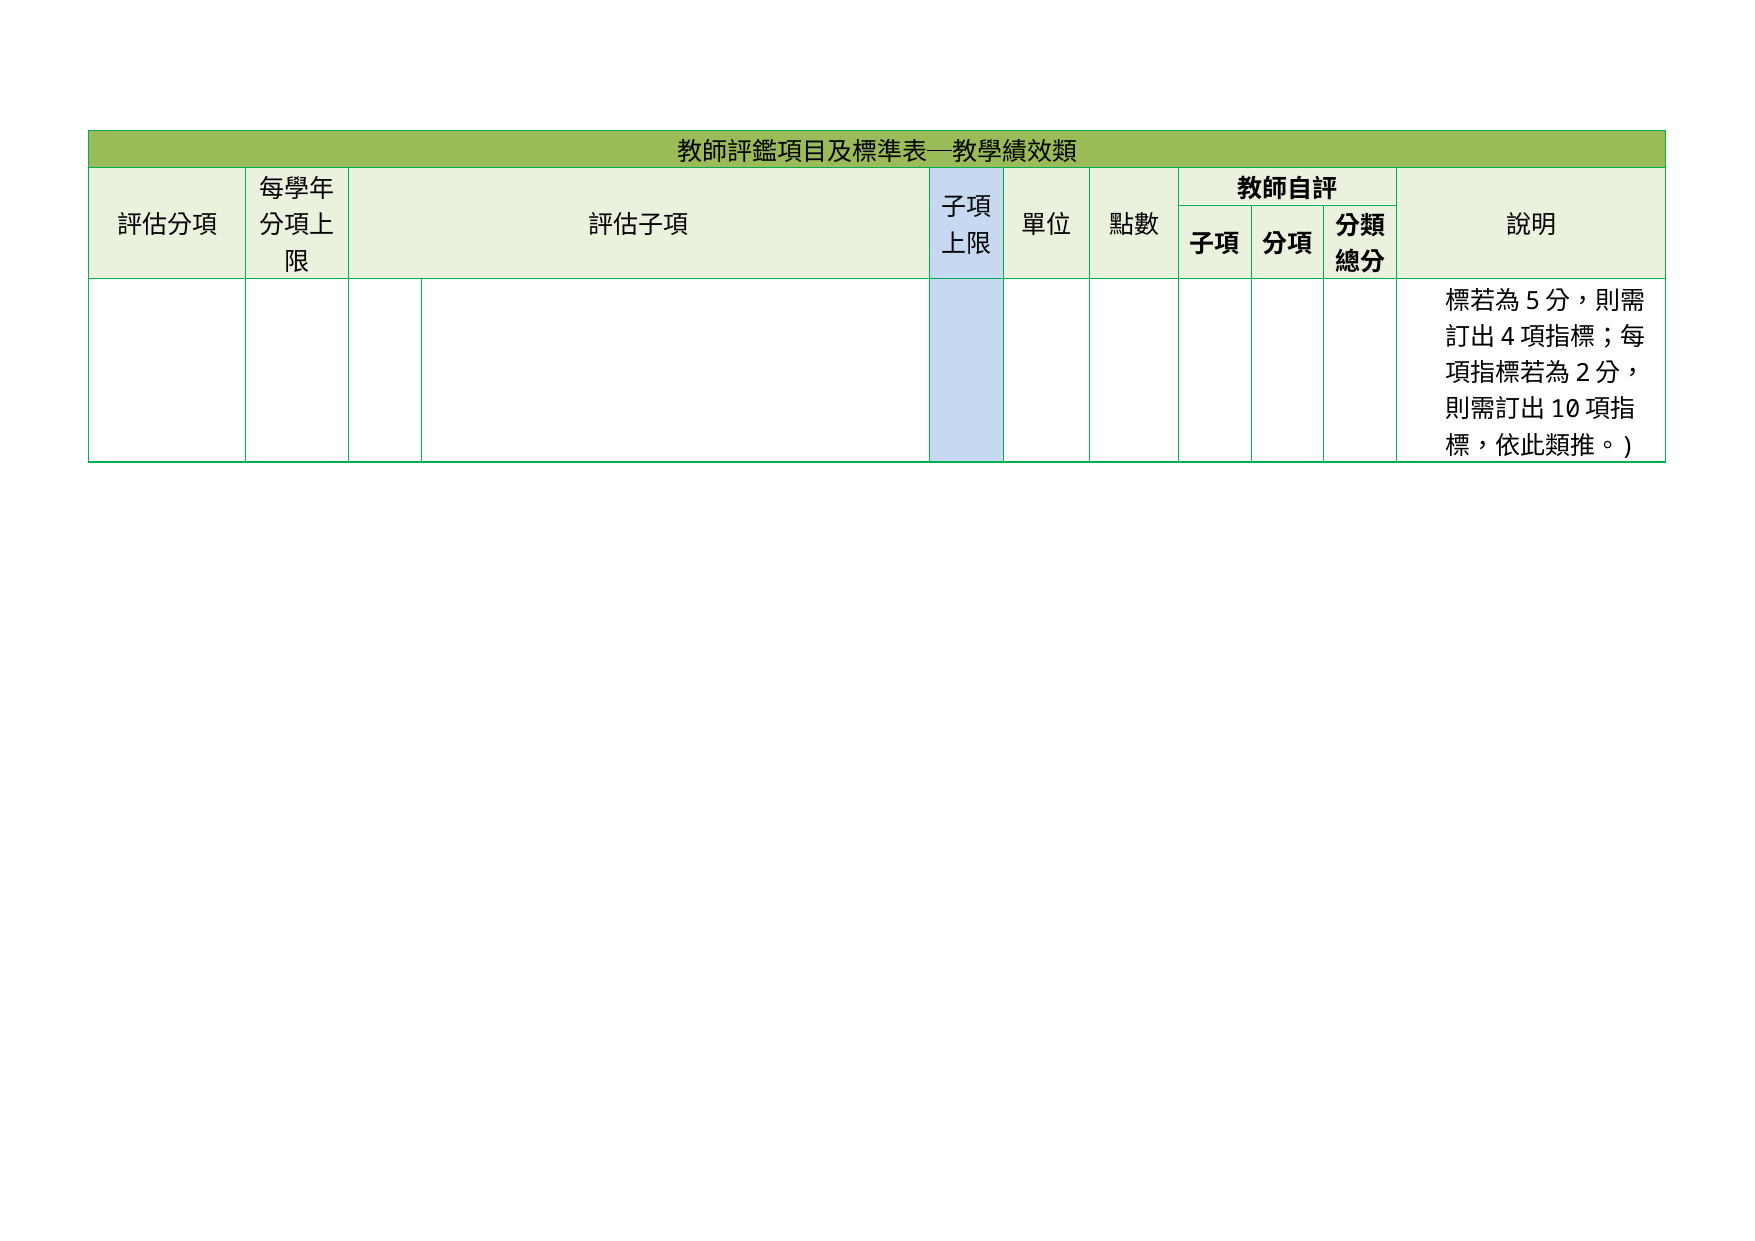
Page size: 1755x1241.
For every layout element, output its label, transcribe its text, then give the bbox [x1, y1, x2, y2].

table_cell [1324, 279, 1396, 461]
table_cell 分項 [1252, 206, 1323, 278]
table_cell 標若為5分，則需訂出4項指標；每項指標若為2分，則需訂出10項指標，依此類推。) [1397, 279, 1665, 461]
table_cell 評估分項 [89, 168, 245, 278]
table_cell [1004, 279, 1089, 461]
table_cell 每學年 分項上限 [246, 168, 348, 278]
table_cell [89, 279, 245, 461]
table_cell 點數 [1090, 168, 1178, 278]
table_cell 單位 [1004, 168, 1089, 278]
table_cell 說明 [1397, 168, 1665, 278]
table_cell [349, 279, 421, 461]
table_cell 子項 上限 [930, 168, 1003, 278]
table_cell 教師自評 [1179, 168, 1396, 204]
table_cell [1179, 279, 1251, 461]
table_cell [1252, 279, 1323, 461]
table_header 教師評鑑項目及標準表─教學績效類 [89, 131, 1665, 167]
table_cell 評估子項 [349, 168, 929, 278]
table_cell [930, 279, 1003, 461]
table_cell [422, 279, 929, 461]
table_cell 分類總分 [1324, 206, 1396, 278]
table_cell [246, 279, 348, 461]
table_cell 子項 [1179, 206, 1251, 278]
table_cell [1090, 279, 1178, 461]
